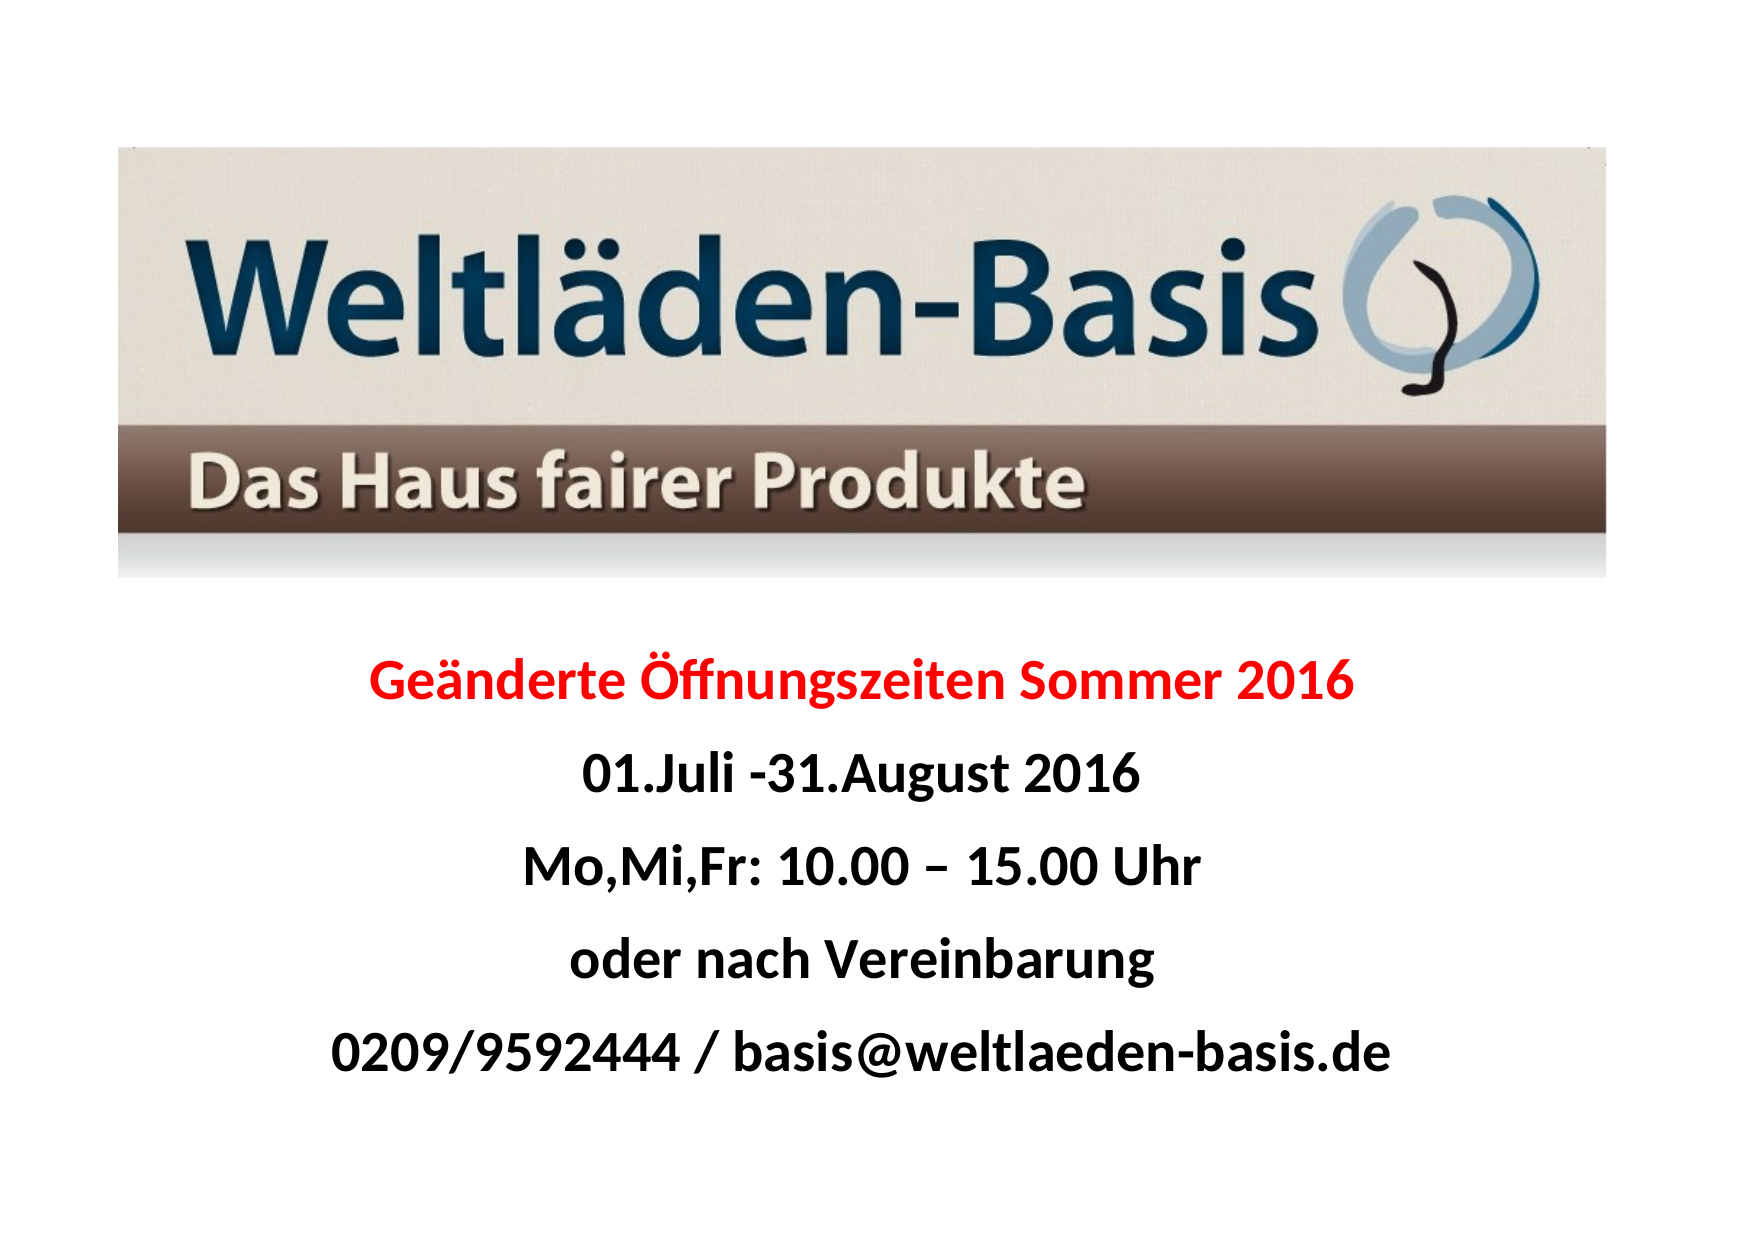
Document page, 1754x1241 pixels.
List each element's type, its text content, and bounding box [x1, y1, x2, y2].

text 01.Juli -31.August 2016 [118, 736, 1606, 807]
text 0209/9592444 / basis@weltlaeden-basis.de [118, 1014, 1606, 1086]
text Mo,Mi,Fr: 10.00 – 15.00 Uhr [118, 829, 1606, 900]
text Geänderte Öffnungszeiten Sommer 2016 [118, 643, 1606, 714]
text oder nach Vereinbarung [118, 922, 1606, 993]
